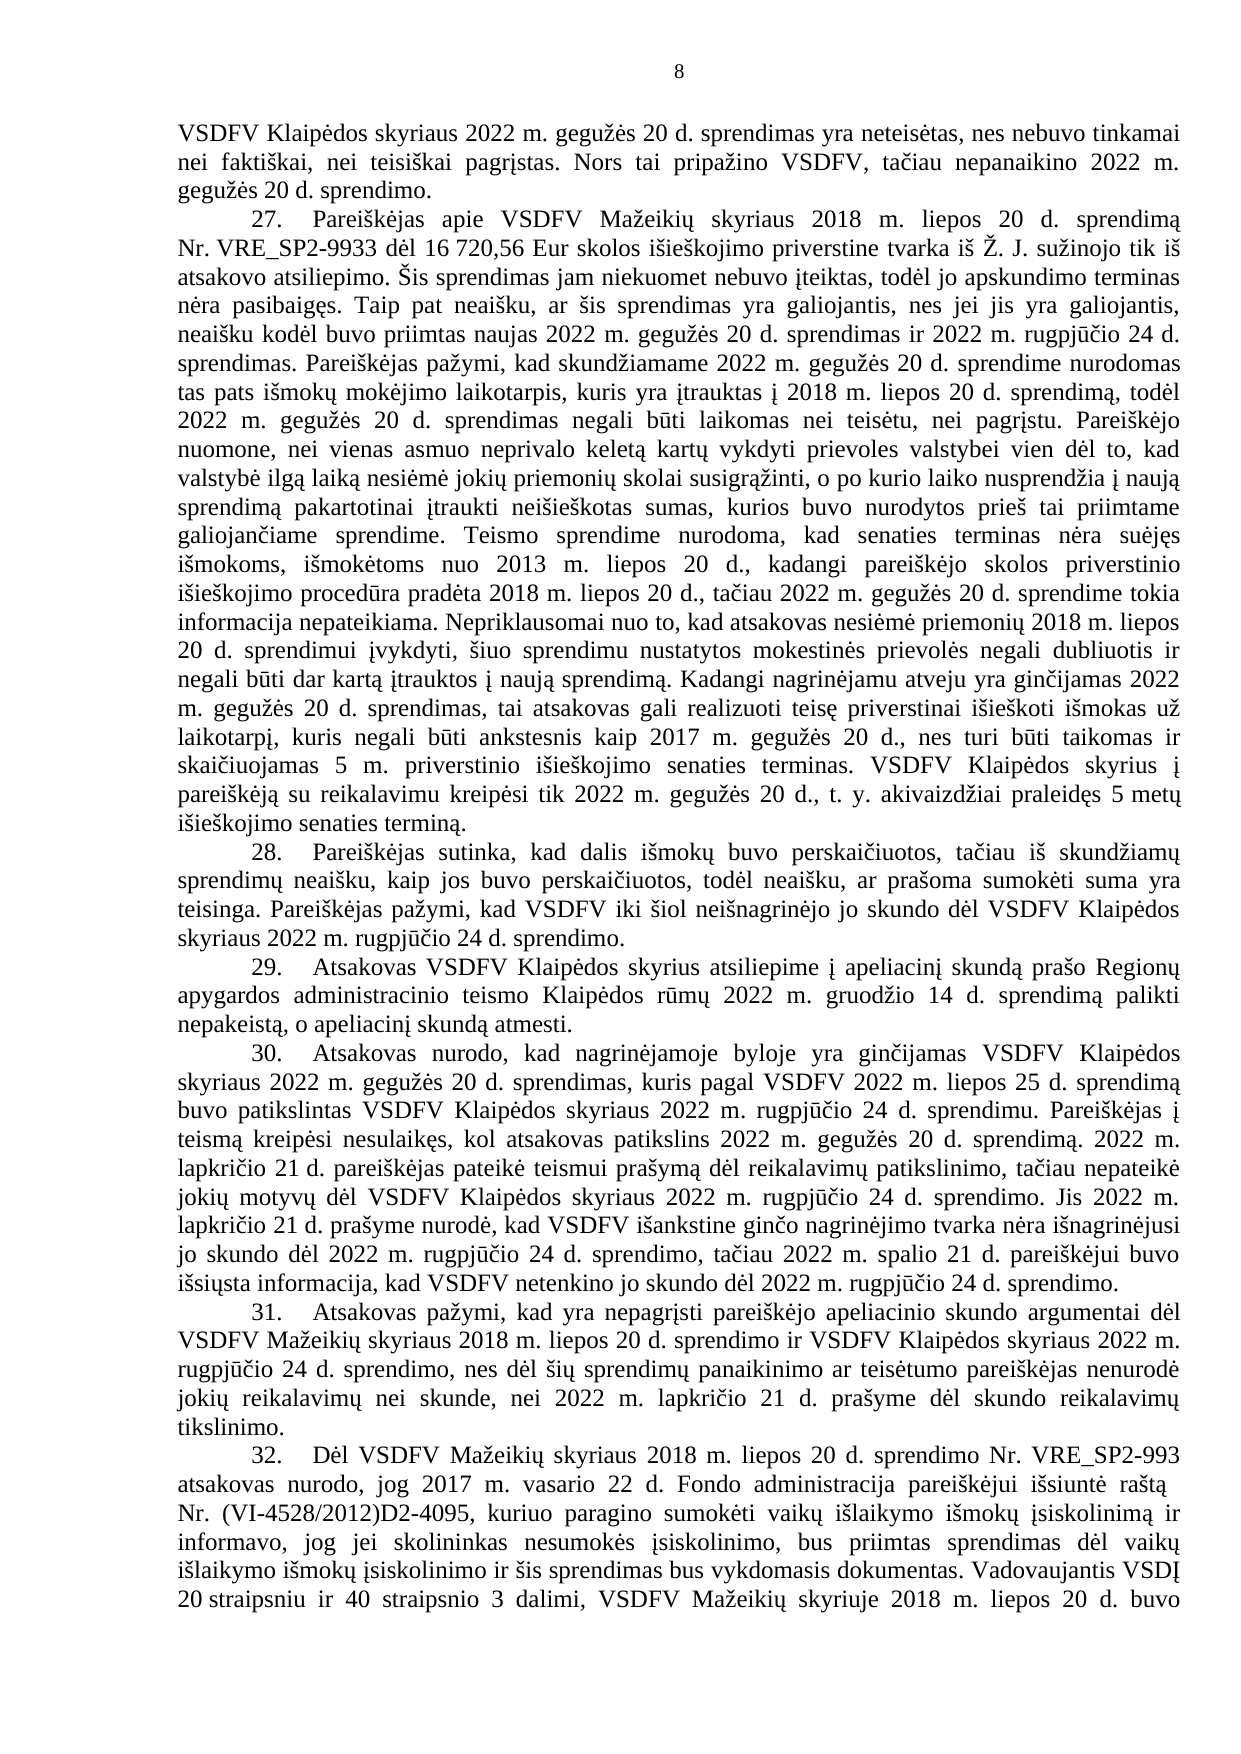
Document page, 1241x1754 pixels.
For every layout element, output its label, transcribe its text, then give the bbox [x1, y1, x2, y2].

text 28. Pareiškėjas sutinka, kad dalis išmokų buvo perskaičiuotos, tačiau iš skundžiamų sprendimų neaišku, kaip jos buvo perskaičiuotos, todėl neaišku, ar prašoma sumokėti suma yra teisinga. Pareiškėjas pažymi, kad VSDFV iki šiol neišnagrinėjo jo skundo dėl VSDFV Klaipėdos skyriaus 2022 m. rugpjūčio 24 d. sprendimo. [177, 837, 1181, 952]
text 32. Dėl VSDFV Mažeikių skyriaus 2018 m. liepos 20 d. sprendimo Nr. VRE_SP2-993 atsakovas nurodo, jog 2017 m. vasario 22 d. Fondo administracija pareiškėjui išsiuntė raštą Nr. (VI-4528/2012)D2-4095, kuriuo paragino sumokėti vaikų išlaikymo išmokų įsiskolinimą ir informavo, jog jei skolininkas nesumokės įsiskolinimo, bus priimtas sprendimas dėl vaikų išlaikymo išmokų įsiskolinimo ir šis sprendimas bus vykdomasis dokumentas. Vadovaujantis VSDĮ 20 straipsniu ir 40 straipsnio 3 dalimi, VSDFV Mažeikių skyriuje 2018 m. liepos 20 d. buvo [177, 1441, 1181, 1613]
text VSDFV Klaipėdos skyriaus 2022 m. gegužės 20 d. sprendimas yra neteisėtas, nes nebuvo tinkamai nei faktiškai, nei teisiškai pagrįstas. Nors tai pripažino VSDFV, tačiau nepanaikino 2022 m. gegužės 20 d. sprendimo. [177, 118, 1181, 204]
text 31. Atsakovas pažymi, kad yra nepagrįsti pareiškėjo apeliacinio skundo argumentai dėl VSDFV Mažeikių skyriaus 2018 m. liepos 20 d. sprendimo ir VSDFV Klaipėdos skyriaus 2022 m. rugpjūčio 24 d. sprendimo, nes dėl šių sprendimų panaikinimo ar teisėtumo pareiškėjas nenurodė jokių reikalavimų nei skunde, nei 2022 m. lapkričio 21 d. prašyme dėl skundo reikalavimų tikslinimo. [177, 1297, 1181, 1441]
text 29. Atsakovas VSDFV Klaipėdos skyrius atsiliepime į apeliacinį skundą prašo Regionų apygardos administracinio teismo Klaipėdos rūmų 2022 m. gruodžio 14 d. sprendimą palikti nepakeistą, o apeliacinį skundą atmesti. [177, 952, 1181, 1038]
text 30. Atsakovas nurodo, kad nagrinėjamoje byloje yra ginčijamas VSDFV Klaipėdos skyriaus 2022 m. gegužės 20 d. sprendimas, kuris pagal VSDFV 2022 m. liepos 25 d. sprendimą buvo patikslintas VSDFV Klaipėdos skyriaus 2022 m. rugpjūčio 24 d. sprendimu. Pareiškėjas į teismą kreipėsi nesulaikęs, kol atsakovas patikslins 2022 m. gegužės 20 d. sprendimą. 2022 m. lapkričio 21 d. pareiškėjas pateikė teismui prašymą dėl reikalavimų patikslinimo, tačiau nepateikė jokių motyvų dėl VSDFV Klaipėdos skyriaus 2022 m. rugpjūčio 24 d. sprendimo. Jis 2022 m. lapkričio 21 d. prašyme nurodė, kad VSDFV išankstine ginčo nagrinėjimo tvarka nėra išnagrinėjusi jo skundo dėl 2022 m. rugpjūčio 24 d. sprendimo, tačiau 2022 m. spalio 21 d. pareiškėjui buvo išsiųsta informacija, kad VSDFV netenkino jo skundo dėl 2022 m. rugpjūčio 24 d. sprendimo. [177, 1038, 1181, 1297]
text 27. Pareiškėjas apie VSDFV Mažeikių skyriaus 2018 m. liepos 20 d. sprendimą Nr. VRE_SP2-9933 dėl 16 720,56 Eur skolos išieškojimo priverstine tvarka iš Ž. J. sužinojo tik iš atsakovo atsiliepimo. Šis sprendimas jam niekuomet nebuvo įteiktas, todėl jo apskundimo terminas nėra pasibaigęs. Taip pat neaišku, ar šis sprendimas yra galiojantis, nes jei jis yra galiojantis, neaišku kodėl buvo priimtas naujas 2022 m. gegužės 20 d. sprendimas ir 2022 m. rugpjūčio 24 d. sprendimas. Pareiškėjas pažymi, kad skundžiamame 2022 m. gegužės 20 d. sprendime nurodomas tas pats išmokų mokėjimo laikotarpis, kuris yra įtrauktas į 2018 m. liepos 20 d. sprendimą, todėl 2022 m. gegužės 20 d. sprendimas negali būti laikomas nei teisėtu, nei pagrįstu. Pareiškėjo nuomone, nei vienas asmuo neprivalo keletą kartų vykdyti prievoles valstybei vien dėl to, kad valstybė ilgą laiką nesiėmė jokių priemonių skolai susigrąžinti, o po kurio laiko nusprendžia į naują sprendimą pakartotinai įtraukti neišieškotas sumas, kurios buvo nurodytos prieš tai priimtame galiojančiame sprendime. Teismo sprendime nurodoma, kad senaties terminas nėra suėjęs išmokoms, išmokėtoms nuo 2013 m. liepos 20 d., kadangi pareiškėjo skolos priverstinio išieškojimo procedūra pradėta 2018 m. liepos 20 d., tačiau 2022 m. gegužės 20 d. sprendime tokia informacija nepateikiama. Nepriklausomai nuo to, kad atsakovas nesiėmė priemonių 2018 m. liepos 20 d. sprendimui įvykdyti, šiuo sprendimu nustatytos mokestinės prievolės negali dubliuotis ir negali būti dar kartą įtrauktos į naują sprendimą. Kadangi nagrinėjamu atveju yra ginčijamas 2022 m. gegužės 20 d. sprendimas, tai atsakovas gali realizuoti teisę priverstinai išieškoti išmokas už laikotarpį, kuris negali būti ankstesnis kaip 2017 m. gegužės 20 d., nes turi būti taikomas ir skaičiuojamas 5 m. priverstinio išieškojimo senaties terminas. VSDFV Klaipėdos skyrius į pareiškėją su reikalavimu kreipėsi tik 2022 m. gegužės 20 d., t. y. akivaizdžiai praleidęs 5 metų išieškojimo senaties terminą. [177, 204, 1181, 837]
